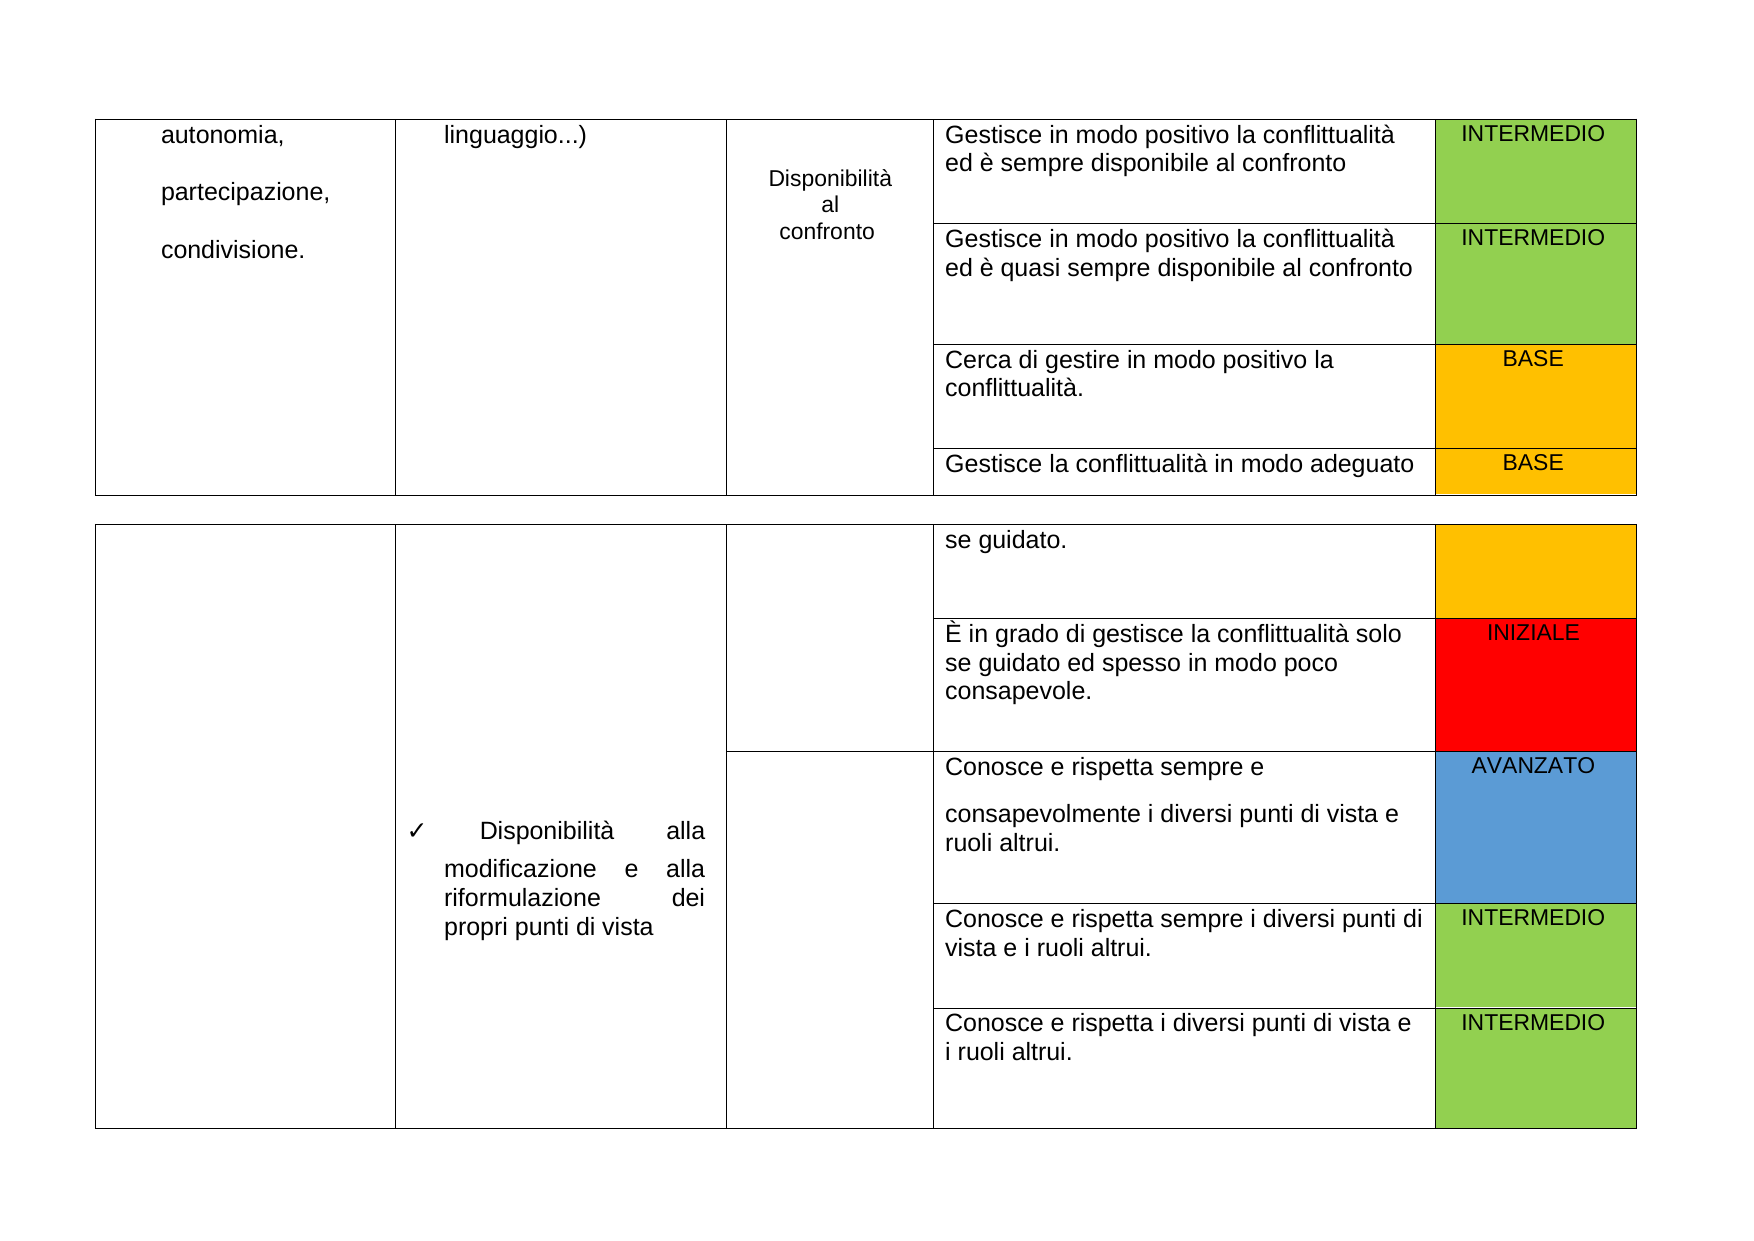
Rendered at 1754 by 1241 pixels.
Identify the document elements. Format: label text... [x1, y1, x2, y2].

table_cell [727, 752, 933, 1128]
table_cell Conosce e rispetta sempre e consapevolmente i diversi punti di vista e ruoli altrui. [934, 752, 1435, 903]
table_cell BASE [1436, 449, 1636, 494]
table_cell AVANZATO [1436, 752, 1636, 903]
table_cell Conosce e rispetta i diversi punti di vista e i ruoli altrui. [934, 1009, 1435, 1128]
table_header [1436, 525, 1636, 618]
table_cell Gestisce in modo positivo la conflittualità ed è quasi sempre disponibile al confronto [934, 224, 1435, 344]
table_cell autonomia, partecipazione, condivisione. [96, 120, 395, 494]
table_header ✓ Disponibilità alla modificazione e alla riformulazione dei propri punti di vista [396, 525, 726, 1128]
table_cell Gestisce in modo positivo la conflittualità ed è sempre disponibile al confronto [934, 120, 1435, 223]
table_cell Conosce e rispetta sempre i diversi punti di vista e i ruoli altrui. [934, 904, 1435, 1007]
table_header se guidato. [934, 525, 1435, 618]
table_cell BASE [1436, 345, 1636, 448]
table_header [96, 525, 395, 1128]
table_cell INTERMEDIO [1436, 1009, 1636, 1128]
table_cell INIZIALE [1436, 619, 1636, 751]
table_cell Cerca di gestire in modo positivo la conflittualità. [934, 345, 1435, 448]
table_cell È in grado di gestisce la conflittualità solo se guidato ed spesso in modo poco consapevole. [934, 619, 1435, 751]
table_cell INTERMEDIO [1436, 904, 1636, 1007]
table_header [727, 525, 933, 751]
table_cell INTERMEDIO [1436, 224, 1636, 344]
table_cell linguaggio...) [396, 120, 726, 494]
table_cell INTERMEDIO [1436, 120, 1636, 223]
table_cell Gestisce la conflittualità in modo adeguato [934, 449, 1435, 494]
table_cell Disponibilità al confronto [727, 120, 933, 494]
